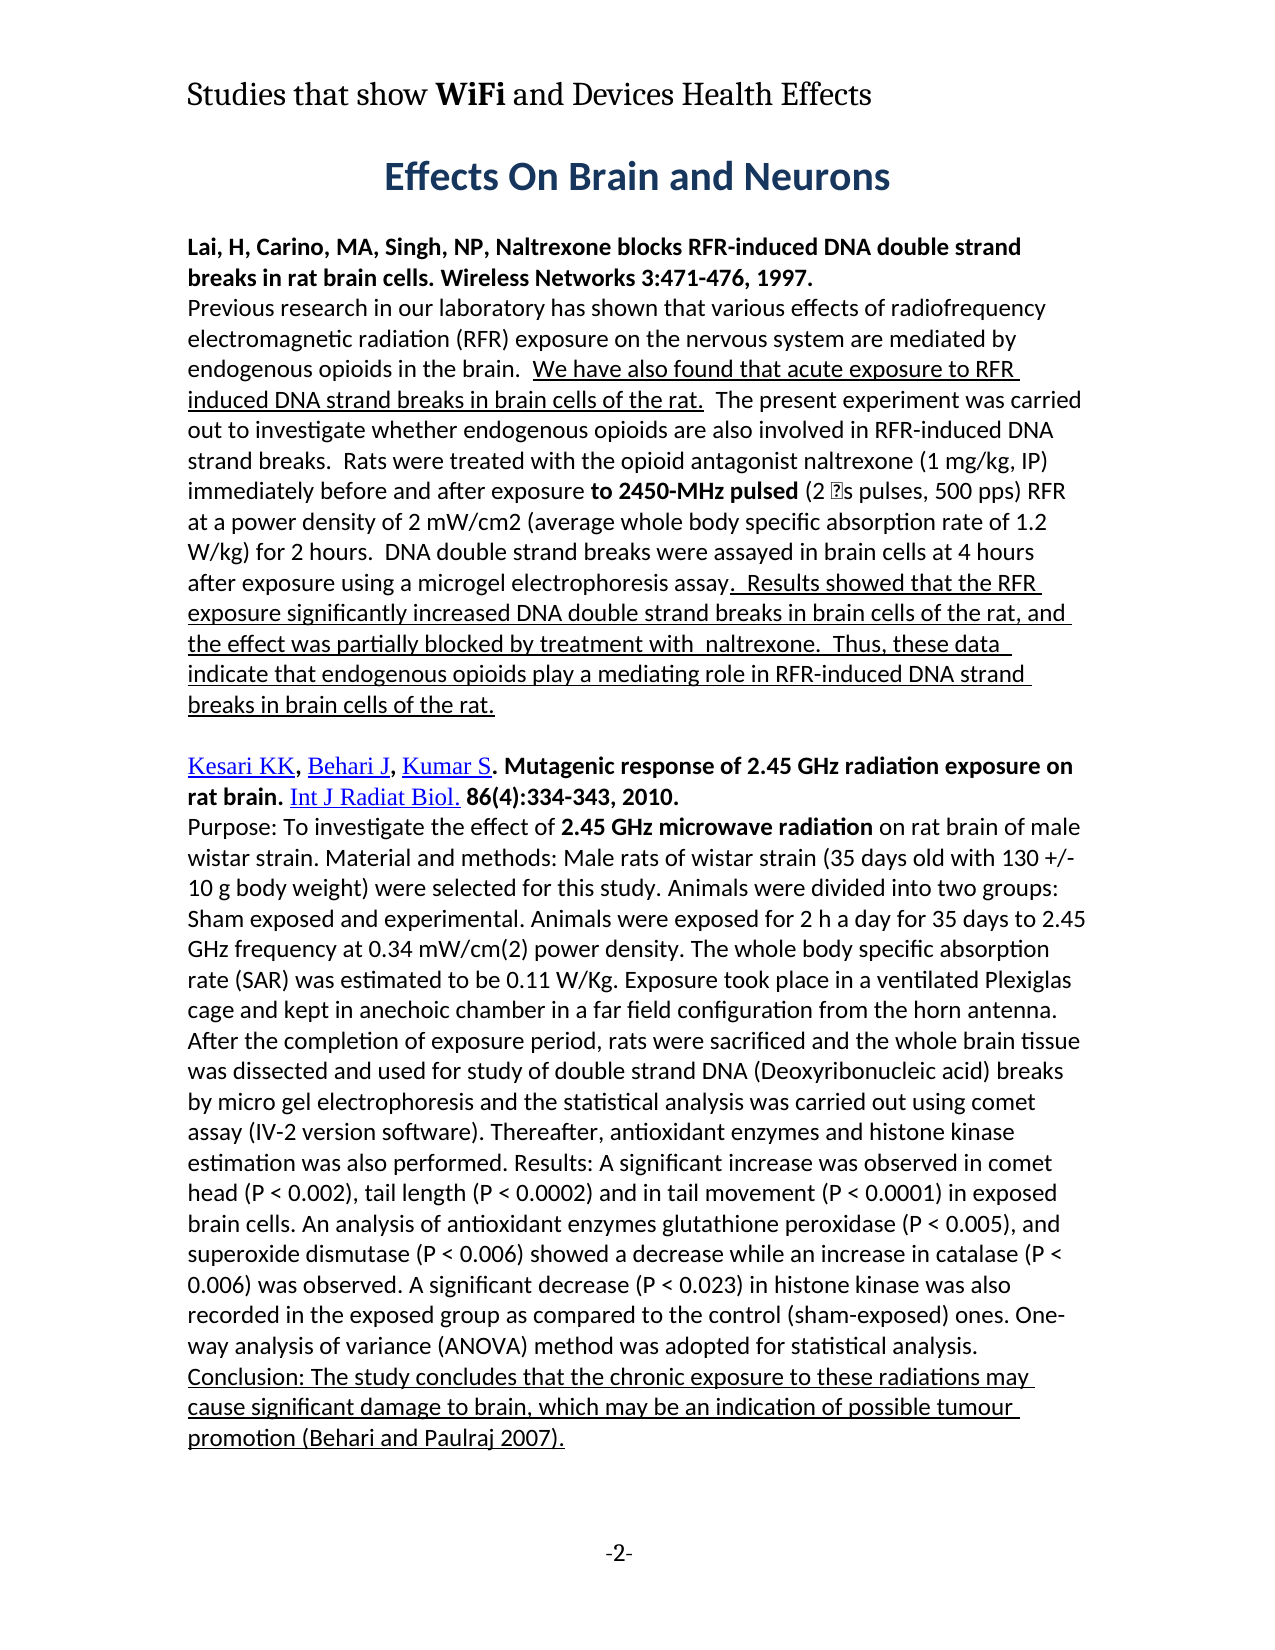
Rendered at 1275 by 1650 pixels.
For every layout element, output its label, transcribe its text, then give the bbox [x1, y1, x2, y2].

list Kesari KK, Behari J, Kumar S. Mutagenic response of 2.45 GHz radiation exposure on rat brain. Int J Radiat Biol. 86(4):334-343, 2010. [187, 750, 1087, 811]
text Lai, H, Carino, MA, Singh, NP, Naltrexone blocks RFR-induced DNA double strand breaks in rat brain cells. Wireless Networks 3:471-476, 1997. [187, 231, 1087, 292]
text Purpose: To investigate the effect of 2.45 GHz microwave radiation on rat brain of male wistar strain. Material and methods: Male rats of wistar strain (35 days old with 130 +/- 10 g body weight) were selected for this study. Animals were divided into two groups: Sham exposed and experimental. Animals were exposed for 2 h a day for 35 days to 2.45 GHz frequency at 0.34 mW/cm(2) power density. The whole body specific absorption rate (SAR) was estimated to be 0.11 W/Kg. Exposure took place in a ventilated Plexiglas cage and kept in anechoic chamber in a far field configuration from the horn antenna. After the completion of exposure period, rats were sacrificed and the whole brain tissue was dissected and used for study of double strand DNA (Deoxyribonucleic acid) breaks by micro gel electrophoresis and the statistical analysis was carried out using comet assay (IV-2 version software). Thereafter, antioxidant enzymes and histone kinase estimation was also performed. Results: A significant increase was observed in comet head (P < 0.002), tail length (P < 0.0002) and in tail movement (P < 0.0001) in exposed brain cells. An analysis of antioxidant enzymes glutathione peroxidase (P < 0.005), and superoxide dismutase (P < 0.006) showed a decrease while an increase in catalase (P < 0.006) was observed. A significant decrease (P < 0.023) in histone kinase was also recorded in the exposed group as compared to the control (sham-exposed) ones. One-way analysis of variance (ANOVA) method was adopted for statistical analysis. Conclusion: The study concludes that the chronic exposure to these radiations may cause significant damage to brain, which may be an indication of possible tumour promotion (Behari and Paulraj 2007). [187, 811, 1087, 1452]
text Effects On Brain and Neurons [187, 150, 1087, 201]
text Previous research in our laboratory has shown that various effects of radiofrequency electromagnetic radiation (RFR) exposure on the nervous system are mediated by endogenous opioids in the brain. We have also found that acute exposure to RFR induced DNA strand breaks in brain cells of the rat. The present experiment was carried out to investigate whether endogenous opioids are also involved in RFR-induced DNA strand breaks. Rats were treated with the opioid antagonist naltrexone (1 mg/kg, IP) immediately before and after exposure to 2450-MHz pulsed (2 s pulses, 500 pps) RFR at a power density of 2 mW/cm2 (average whole body specific absorption rate of 1.2 W/kg) for 2 hours. DNA double strand breaks were assayed in brain cells at 4 hours after exposure using a microgel electrophoresis assay. Results showed that the RFR exposure significantly increased DNA double strand breaks in brain cells of the rat, and the effect was partially blocked by treatment with naltrexone. Thus, these data indicate that endogenous opioids play a mediating role in RFR-induced DNA strand breaks in brain cells of the rat. [187, 292, 1087, 720]
